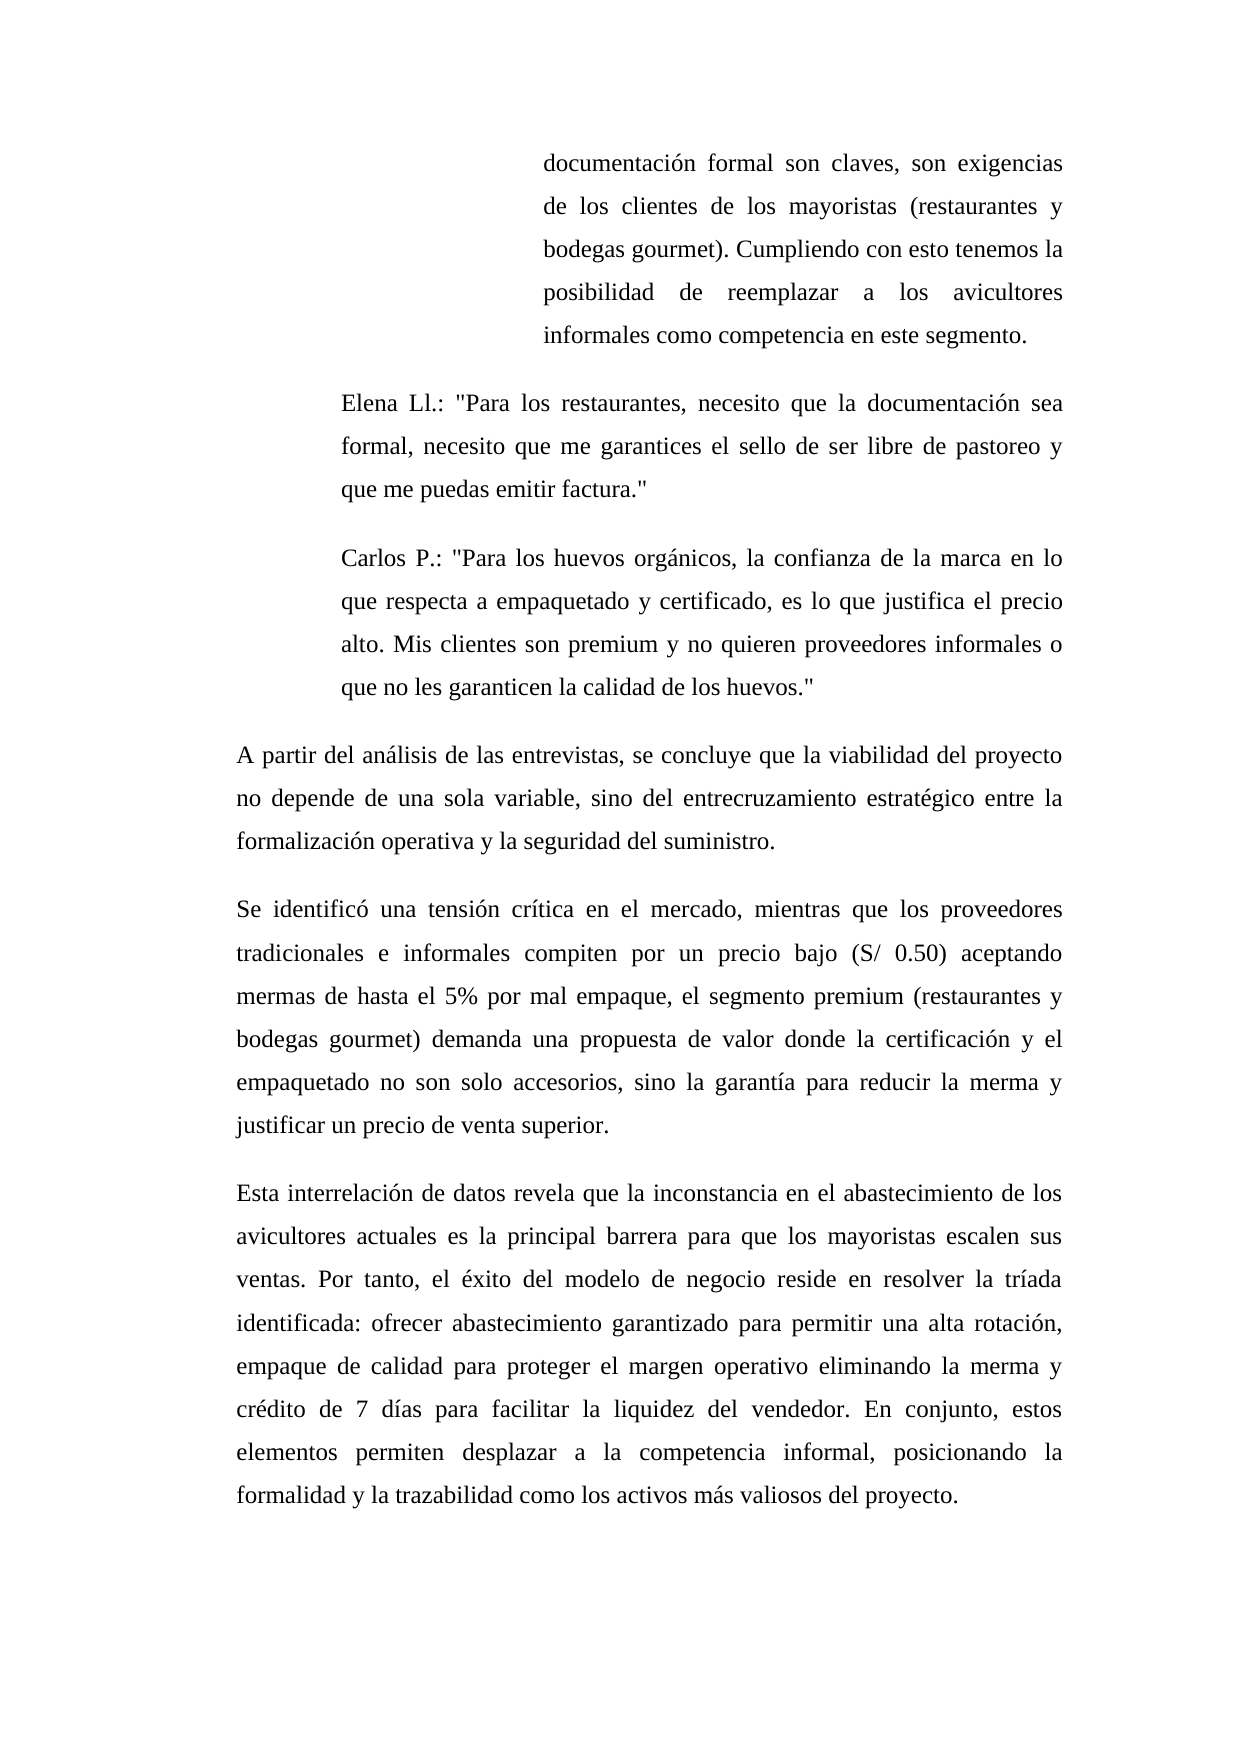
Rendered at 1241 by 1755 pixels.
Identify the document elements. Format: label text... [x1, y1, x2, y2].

list Carlos P.: "Para los huevos orgánicos, la confianza de la marca en lo que respecta a empaquetado y certificado, es lo que justifica el precio alto. Mis clientes son premium y no quieren proveedores informales o que no les garanticen la calidad de los huevos." [341, 543, 1063, 701]
list documentación formal son claves, son exigencias de los clientes de los mayoristas (restaurantes y bodegas gourmet). Cumpliendo con esto tenemos la posibilidad de reemplazar a los avicultores informales como competencia en este segmento. [468, 148, 1063, 349]
list Elena Ll.: "Para los restaurantes, necesito que la documentación sea formal, necesito que me garantices el sello de ser libre de pastoreo y que me puedas emitir factura." [341, 388, 1063, 503]
text Se identificó una tensión crítica en el mercado, mientras que los proveedores tradicionales e informales compiten por un precio bajo (S/ 0.50) aceptando mermas de hasta el 5% por mal empaque, el segmento premium (restaurantes y bodegas gourmet) demanda una propuesta de valor donde la certificación y el empaquetado no son solo accesorios, sino la garantía para reducir la merma y justificar un precio de venta superior. [236, 894, 1063, 1139]
text A partir del análisis de las entrevistas, se concluye que la viabilidad del proyecto no depende de una sola variable, sino del entrecruzamiento estratégico entre la formalización operativa y la seguridad del suministro. [236, 740, 1063, 855]
text Esta interrelación de datos revela que la inconstancia en el abastecimiento de los avicultores actuales es la principal barrera para que los mayoristas escalen sus ventas. Por tanto, el éxito del modelo de negocio reside en resolver la tríada identificada: ofrecer abastecimiento garantizado para permitir una alta rotación, empaque de calidad para proteger el margen operativo eliminando la merma y crédito de 7 días para facilitar la liquidez del vendedor. En conjunto, estos elementos permiten desplazar a la competencia informal, posicionando la formalidad y la trazabilidad como los activos más valiosos del proyecto. [236, 1178, 1063, 1509]
